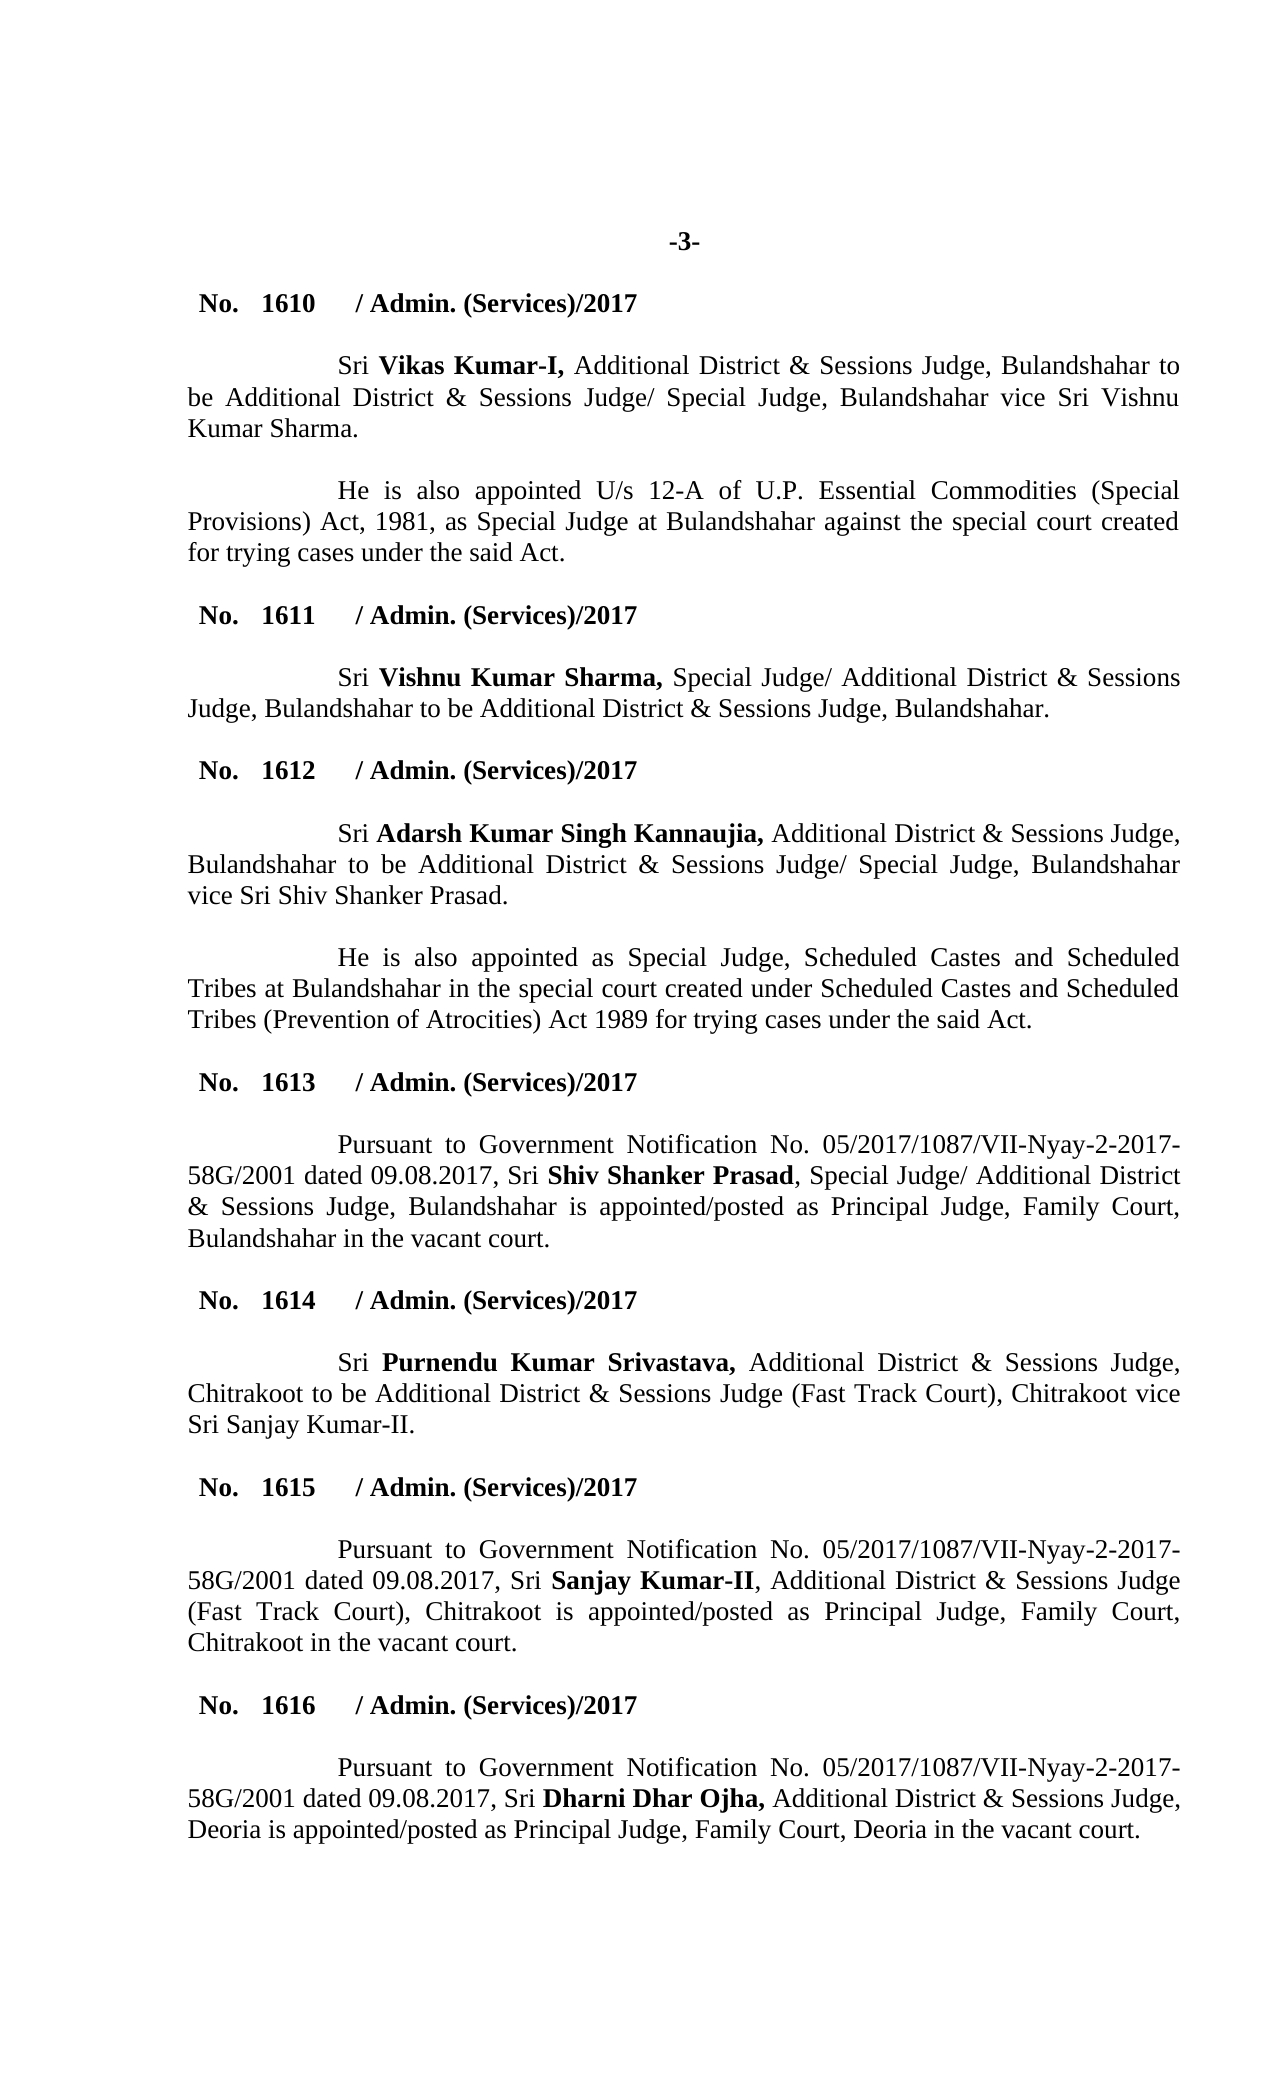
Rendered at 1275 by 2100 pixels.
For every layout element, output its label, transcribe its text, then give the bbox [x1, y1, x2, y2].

text Pursuant to Government Notification No. 05/2017/1087/VII-Nyay-2-2017-58G/2001 dated 09.08.2017, Sri Sanjay Kumar-II, Additional District & Sessions Judge (Fast Track Court), Chitrakoot is appointed/posted as Principal Judge, Family Court, Chitrakoot in the vacant court. [187, 1533, 1181, 1658]
text He is also appointed U/s 12-A of U.P. Essential Commodities (Special Provisions) Act, 1981, as Special Judge at Bulandshahar against the special court created for trying cases under the said Act. [187, 474, 1181, 568]
table_header 1615 [250, 1471, 337, 1502]
table_header / Admin. (Services)/2017 [338, 1066, 738, 1097]
text Pursuant to Government Notification No. 05/2017/1087/VII-Nyay-2-2017-58G/2001 dated 09.08.2017, Sri Dharni Dhar Ojha, Additional District & Sessions Judge, Deoria is appointed/posted as Principal Judge, Family Court, Deoria in the vacant court. [187, 1751, 1181, 1844]
table_header No. [188, 1689, 250, 1720]
table_header No. [188, 755, 250, 786]
text Sri Adarsh Kumar Singh Kannaujia, Additional District & Sessions Judge, Bulandshahar to be Additional District & Sessions Judge/ Special Judge, Bulandshahar vice Sri Shiv Shanker Prasad. [187, 817, 1181, 910]
table_header 1613 [250, 1066, 337, 1097]
table_header No. [188, 599, 250, 630]
table_header No. [188, 1066, 250, 1097]
table_header 1610 [250, 287, 337, 318]
table_header / Admin. (Services)/2017 [338, 755, 738, 786]
table_header / Admin. (Services)/2017 [338, 1471, 738, 1502]
text Sri Purnendu Kumar Srivastava, Additional District & Sessions Judge, Chitrakoot to be Additional District & Sessions Judge (Fast Track Court), Chitrakoot vice Sri Sanjay Kumar-II. [187, 1346, 1181, 1440]
table_header No. [188, 1284, 250, 1315]
text -3- [187, 225, 1181, 256]
table_header 1616 [250, 1689, 337, 1720]
table_header / Admin. (Services)/2017 [338, 287, 738, 318]
table_header No. [188, 1471, 250, 1502]
table_header 1614 [250, 1284, 337, 1315]
table_header / Admin. (Services)/2017 [338, 1284, 738, 1315]
text Sri Vishnu Kumar Sharma, Special Judge/ Additional District & Sessions Judge, Bulandshahar to be Additional District & Sessions Judge, Bulandshahar. [187, 661, 1181, 723]
text He is also appointed as Special Judge, Scheduled Castes and Scheduled Tribes at Bulandshahar in the special court created under Scheduled Castes and Scheduled Tribes (Prevention of Atrocities) Act 1989 for trying cases under the said Act. [187, 941, 1181, 1035]
text Pursuant to Government Notification No. 05/2017/1087/VII-Nyay-2-2017-58G/2001 dated 09.08.2017, Sri Shiv Shanker Prasad, Special Judge/ Additional District & Sessions Judge, Bulandshahar is appointed/posted as Principal Judge, Family Court, Bulandshahar in the vacant court. [187, 1128, 1181, 1253]
table_header 1611 [250, 599, 337, 630]
table_header / Admin. (Services)/2017 [338, 599, 738, 630]
text Sri Vikas Kumar-I, Additional District & Sessions Judge, Bulandshahar to be Additional District & Sessions Judge/ Special Judge, Bulandshahar vice Sri Vishnu Kumar Sharma. [187, 349, 1181, 443]
table_header 1612 [250, 755, 337, 786]
table_header / Admin. (Services)/2017 [338, 1689, 738, 1720]
table_header No. [188, 287, 250, 318]
